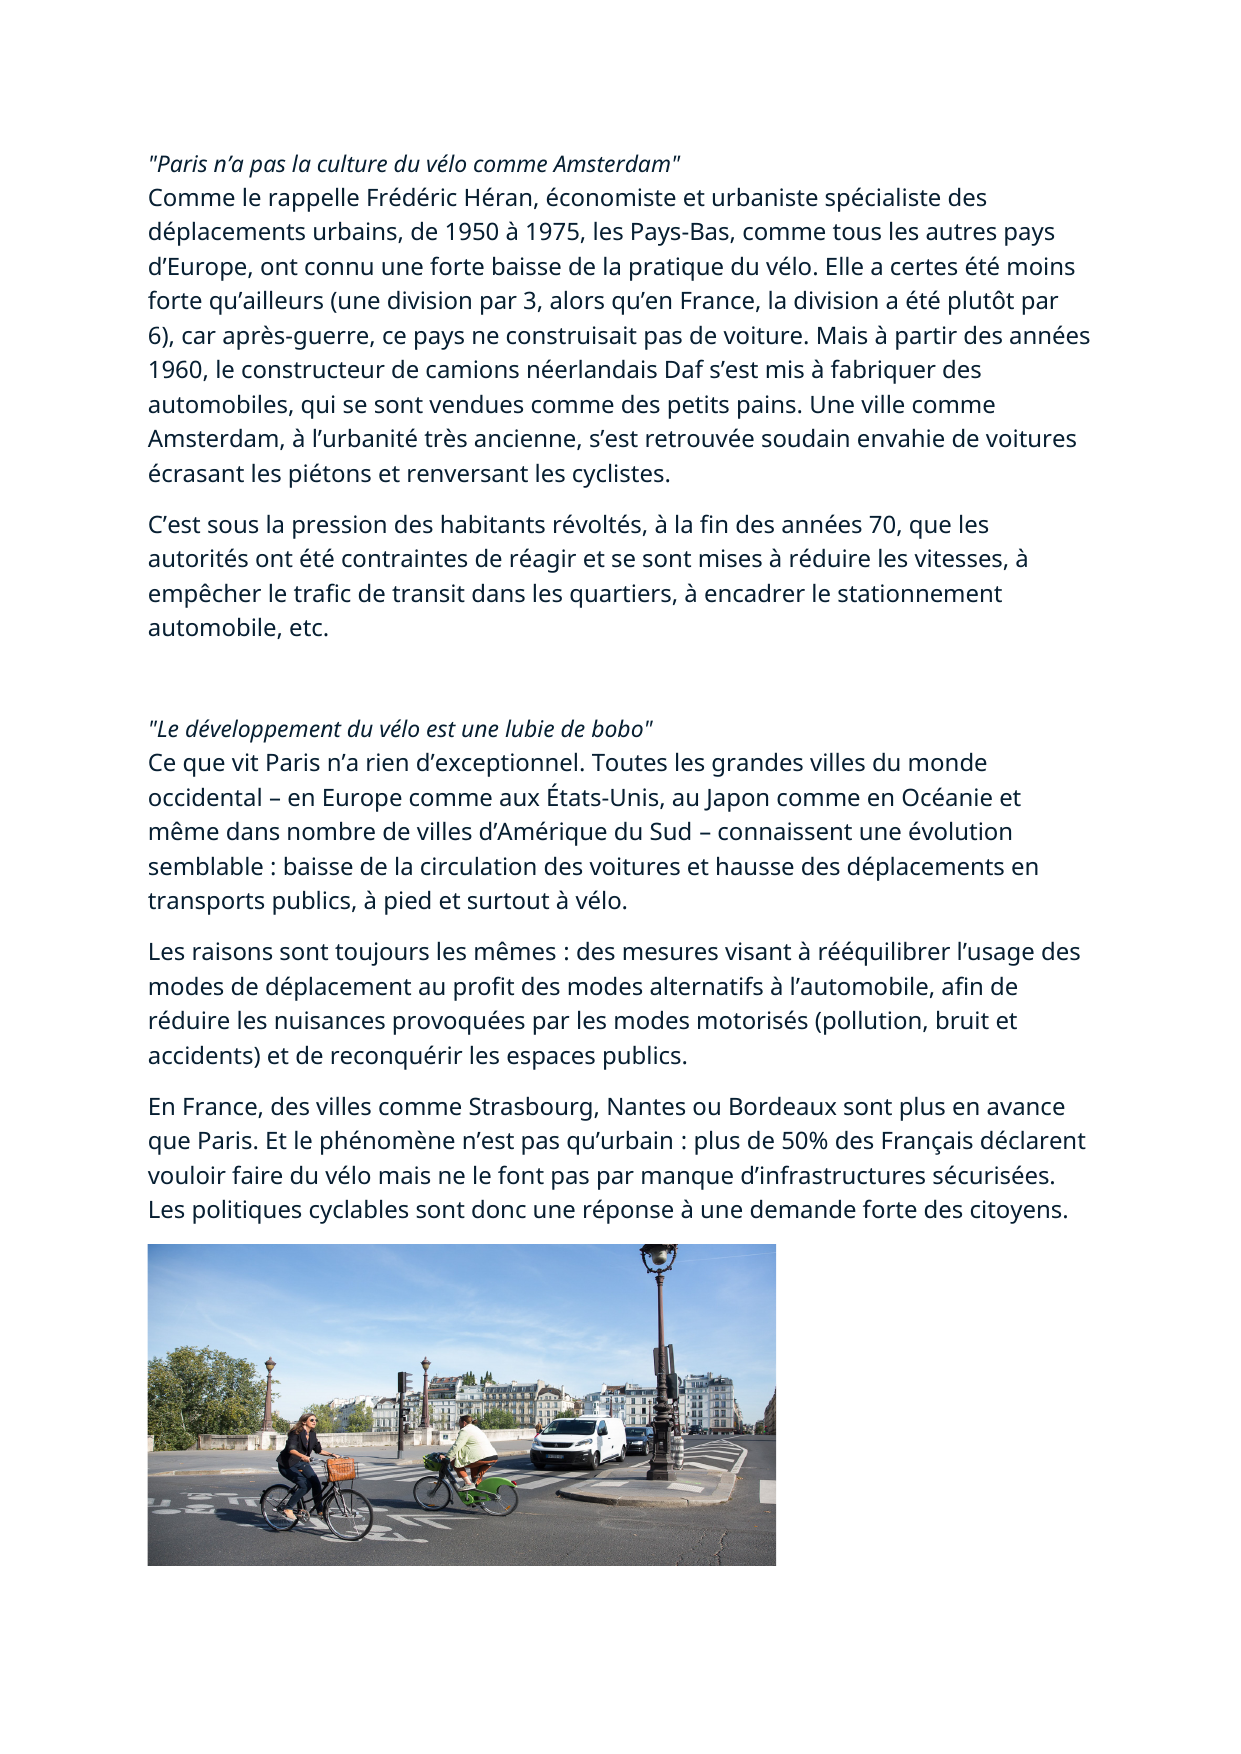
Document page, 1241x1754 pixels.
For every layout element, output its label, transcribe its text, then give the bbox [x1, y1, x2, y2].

text Les raisons sont toujours les mêmes : des mesures visant à rééquilibrer l’usage des modes de déplacement au profit des modes alternatifs à l’automobile, afin de réduire les nuisances provoquées par les modes motorisés (pollution, bruit et accidents) et de reconquérir les espaces publics. [148, 935, 1093, 1071]
text En France, des villes comme Strasbourg, Nantes ou Bordeaux sont plus en avance que Paris. Et le phénomène n’est pas qu’urbain : plus de 50% des Français déclarent vouloir faire du vélo mais ne le font pas par manque d’infrastructures sécurisées. Les politiques cyclables sont donc une réponse à une demande forte des citoyens. [148, 1089, 1093, 1226]
text Comme le rappelle Frédéric Héran, économiste et urbaniste spécialiste des déplacements urbains, de 1950 à 1975, les Pays-Bas, comme tous les autres pays d’Europe, ont connu une forte baisse de la pratique du vélo. Elle a certes été moins forte qu’ailleurs (une division par 3, alors qu’en France, la division a été plutôt par 6), car après-guerre, ce pays ne construisait pas de voiture. Mais à partir des années 1960, le constructeur de camions néerlandais Daf s’est mis à fabriquer des automobiles, qui se sont vendues comme des petits pains. Une ville comme Amsterdam, à l’urbanité très ancienne, s’est retrouvée soudain envahie de voitures écrasant les piétons et renversant les cyclistes. [148, 181, 1093, 489]
text C’est sous la pression des habitants révoltés, à la fin des années 70, que les autorités ont été contraintes de réagir et se sont mises à réduire les vitesses, à empêcher le trafic de transit dans les quartiers, à encadrer le stationnement automobile, etc. [148, 508, 1093, 644]
subtitle "Le développement du vélo est une lubie de bobo" [148, 713, 1093, 744]
subtitle "Paris n’a pas la culture du vélo comme Amsterdam" [148, 148, 1093, 179]
text Ce que vit Paris n’a rien d’exceptionnel. Toutes les grandes villes du monde occidental – en Europe comme aux États-Unis, au Japon comme en Océanie et même dans nombre de villes d’Amérique du Sud – connaissent une évolution semblable : baisse de la circulation des voitures et hausse des déplacements en transports publics, à pied et surtout à vélo. [148, 746, 1093, 916]
